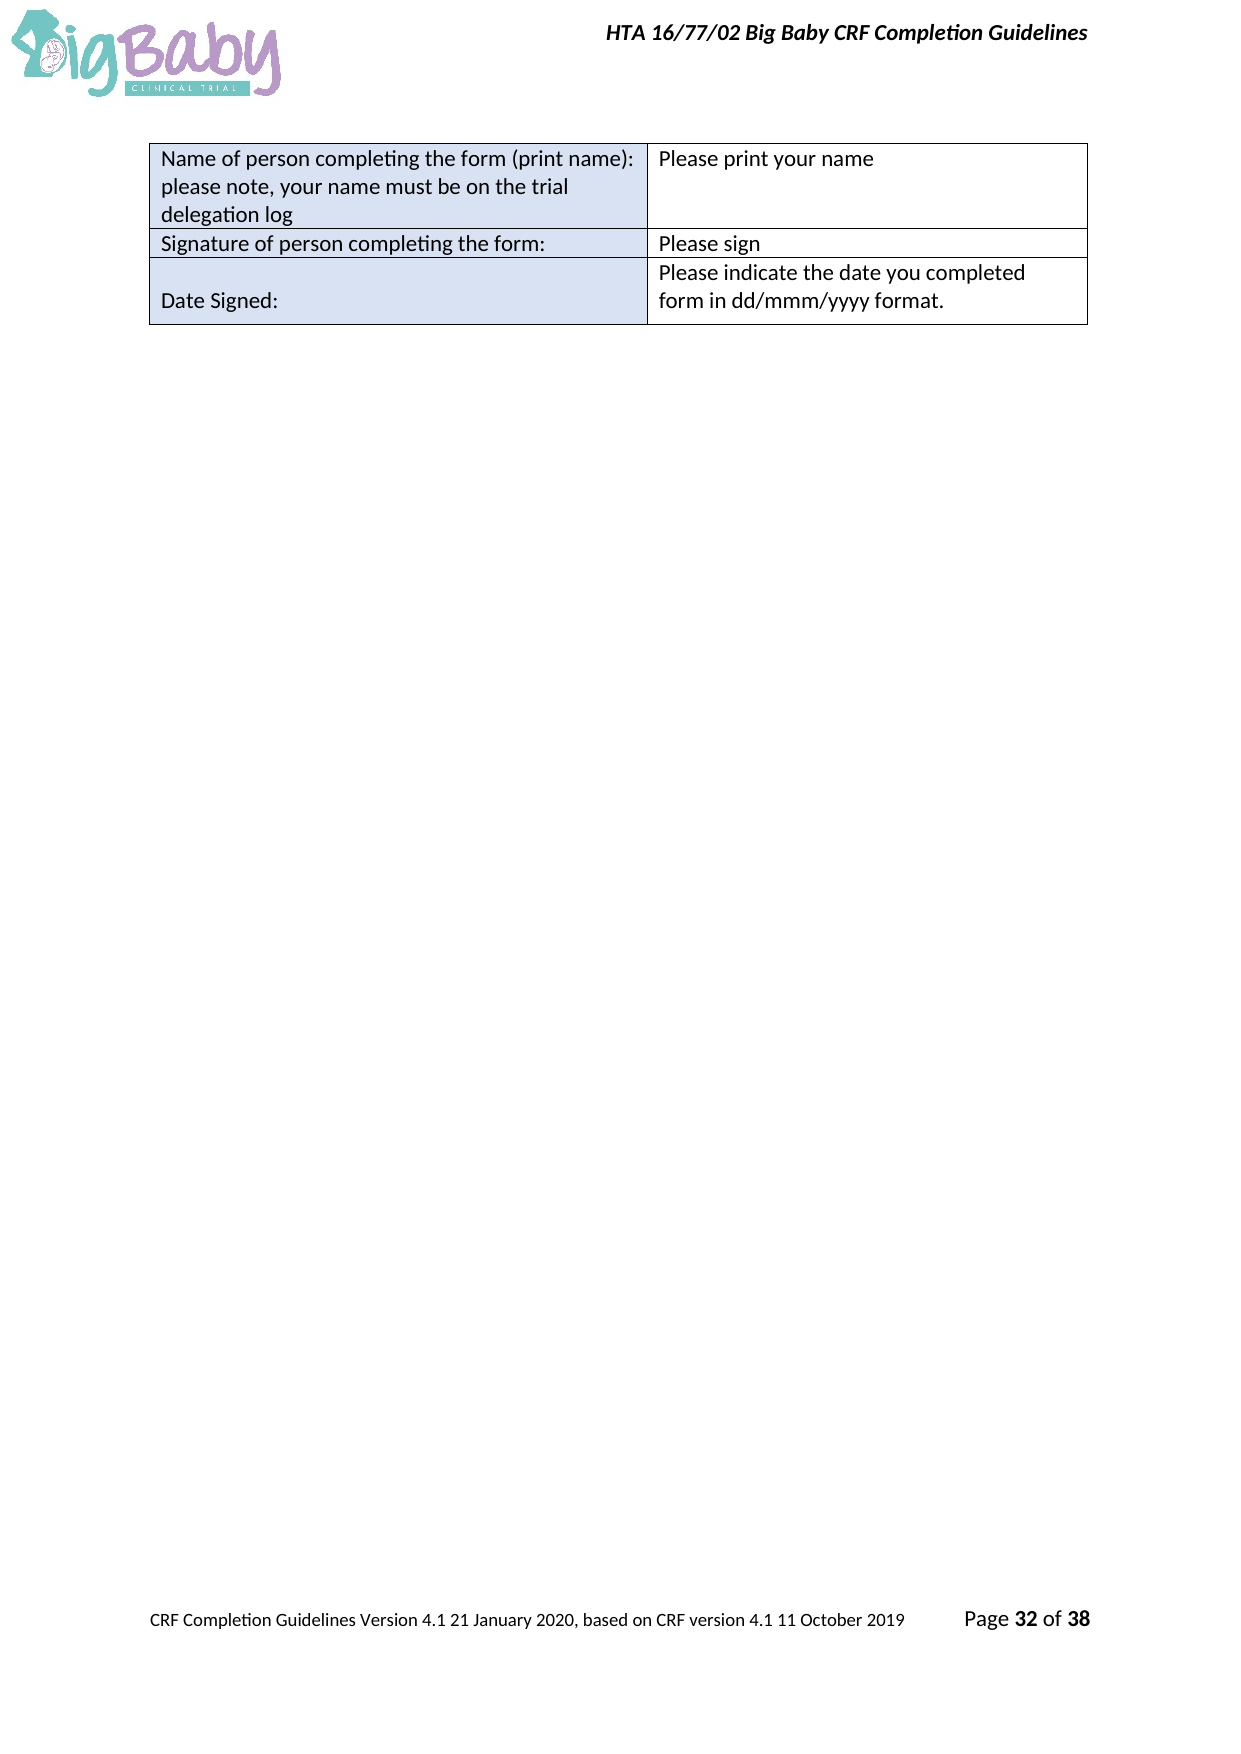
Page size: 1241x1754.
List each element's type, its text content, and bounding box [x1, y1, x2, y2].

table_cell Signature of person completing the form: [150, 229, 647, 257]
table_cell Please indicate the date you completed form in dd/mmm/yyyy format. [648, 258, 1087, 324]
table_header Name of person completing the form (print name): please note, your name must be on the trial delegation log [150, 144, 647, 228]
table_cell Please sign [648, 229, 1087, 257]
table_cell Date Signed: [150, 258, 647, 324]
table_header Please print your name [648, 144, 1087, 228]
